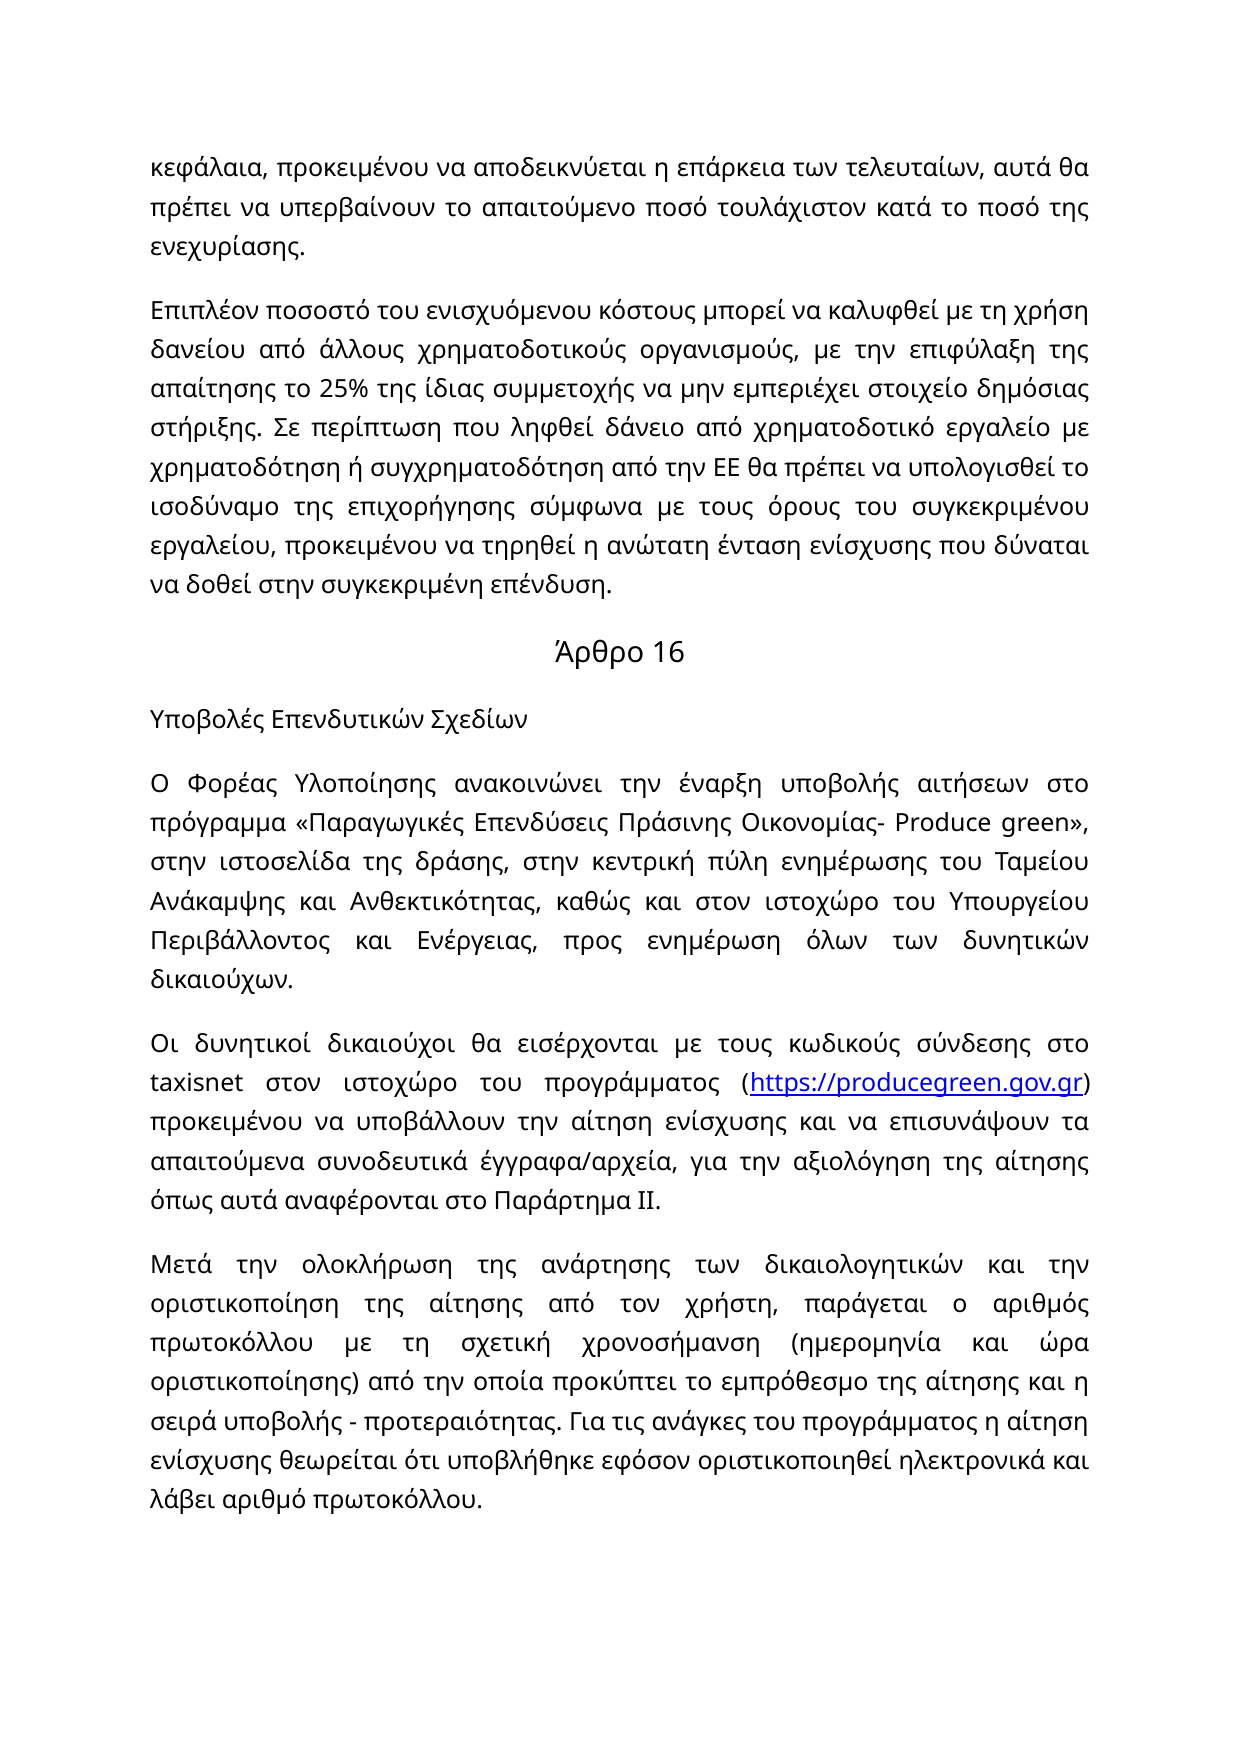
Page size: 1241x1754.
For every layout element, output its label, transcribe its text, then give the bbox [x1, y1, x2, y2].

text Επιπλέον ποσοστό του ενισχυόμενου κόστους μπορεί να καλυφθεί με τη χρήση δανείου από άλλους χρηματοδοτικούς οργανισμούς, με την επιφύλαξη της απαίτησης το 25% της ίδιας συμμετοχής να μην εμπεριέχει στοιχείο δημόσιας στήριξης. Σε περίπτωση που ληφθεί δάνειο από χρηματοδοτικό εργαλείο με χρηματοδότηση ή συγχρηματοδότηση από την ΕΕ θα πρέπει να υπολογισθεί το ισοδύναμο της επιχορήγησης σύμφωνα με τους όρους του συγκεκριμένου εργαλείου, προκειμένου να τηρηθεί η ανώτατη ένταση ενίσχυσης που δύναται να δοθεί στην συγκεκριμένη επένδυση. [150, 292, 1090, 601]
text Οι δυνητικοί δικαιούχοι θα εισέρχονται με τους κωδικούς σύνδεσης στο taxisnet στον ιστοχώρο του προγράμματος (https://producegreen.gov.gr) προκειμένου να υποβάλλουν την αίτηση ενίσχυσης και να επισυνάψουν τα απαιτούμενα συνοδευτικά έγγραφα/αρχεία, για την αξιολόγηση της αίτησης όπως αυτά αναφέρονται στο Παράρτημα ΙΙ. [150, 1026, 1090, 1216]
text Υποβολές Επενδυτικών Σχεδίων [150, 701, 1090, 736]
subtitle Άρθρο 16 [150, 631, 1090, 671]
text Ο Φορέας Υλοποίησης ανακοινώνει την έναρξη υποβολής αιτήσεων στο πρόγραμμα «Παραγωγικές Επενδύσεις Πράσινης Οικονομίας- Produce green», στην ιστοσελίδα της δράσης, στην κεντρική πύλη ενημέρωσης του Ταμείου Ανάκαμψης και Ανθεκτικότητας, καθώς και στον ιστοχώρο του Υπουργείου Περιβάλλοντος και Ενέργειας, προς ενημέρωση όλων των δυνητικών δικαιούχων. [150, 766, 1090, 996]
text κεφάλαια, προκειμένου να αποδεικνύεται η επάρκεια των τελευταίων, αυτά θα πρέπει να υπερβαίνουν το απαιτούμενο ποσό τουλάχιστον κατά το ποσό της ενεχυρίασης. [150, 150, 1090, 262]
text Μετά την ολοκλήρωση της ανάρτησης των δικαιολογητικών και την οριστικοποίηση της αίτησης από τον χρήστη, παράγεται ο αριθμός πρωτοκόλλου με τη σχετική χρονοσήμανση (ημερομηνία και ώρα οριστικοποίησης) από την οποία προκύπτει το εμπρόθεσμο της αίτησης και η σειρά υποβολής - προτεραιότητας. Για τις ανάγκες του προγράμματος η αίτηση ενίσχυσης θεωρείται ότι υποβλήθηκε εφόσον οριστικοποιηθεί ηλεκτρονικά και λάβει αριθμό πρωτοκόλλου. [150, 1246, 1090, 1516]
